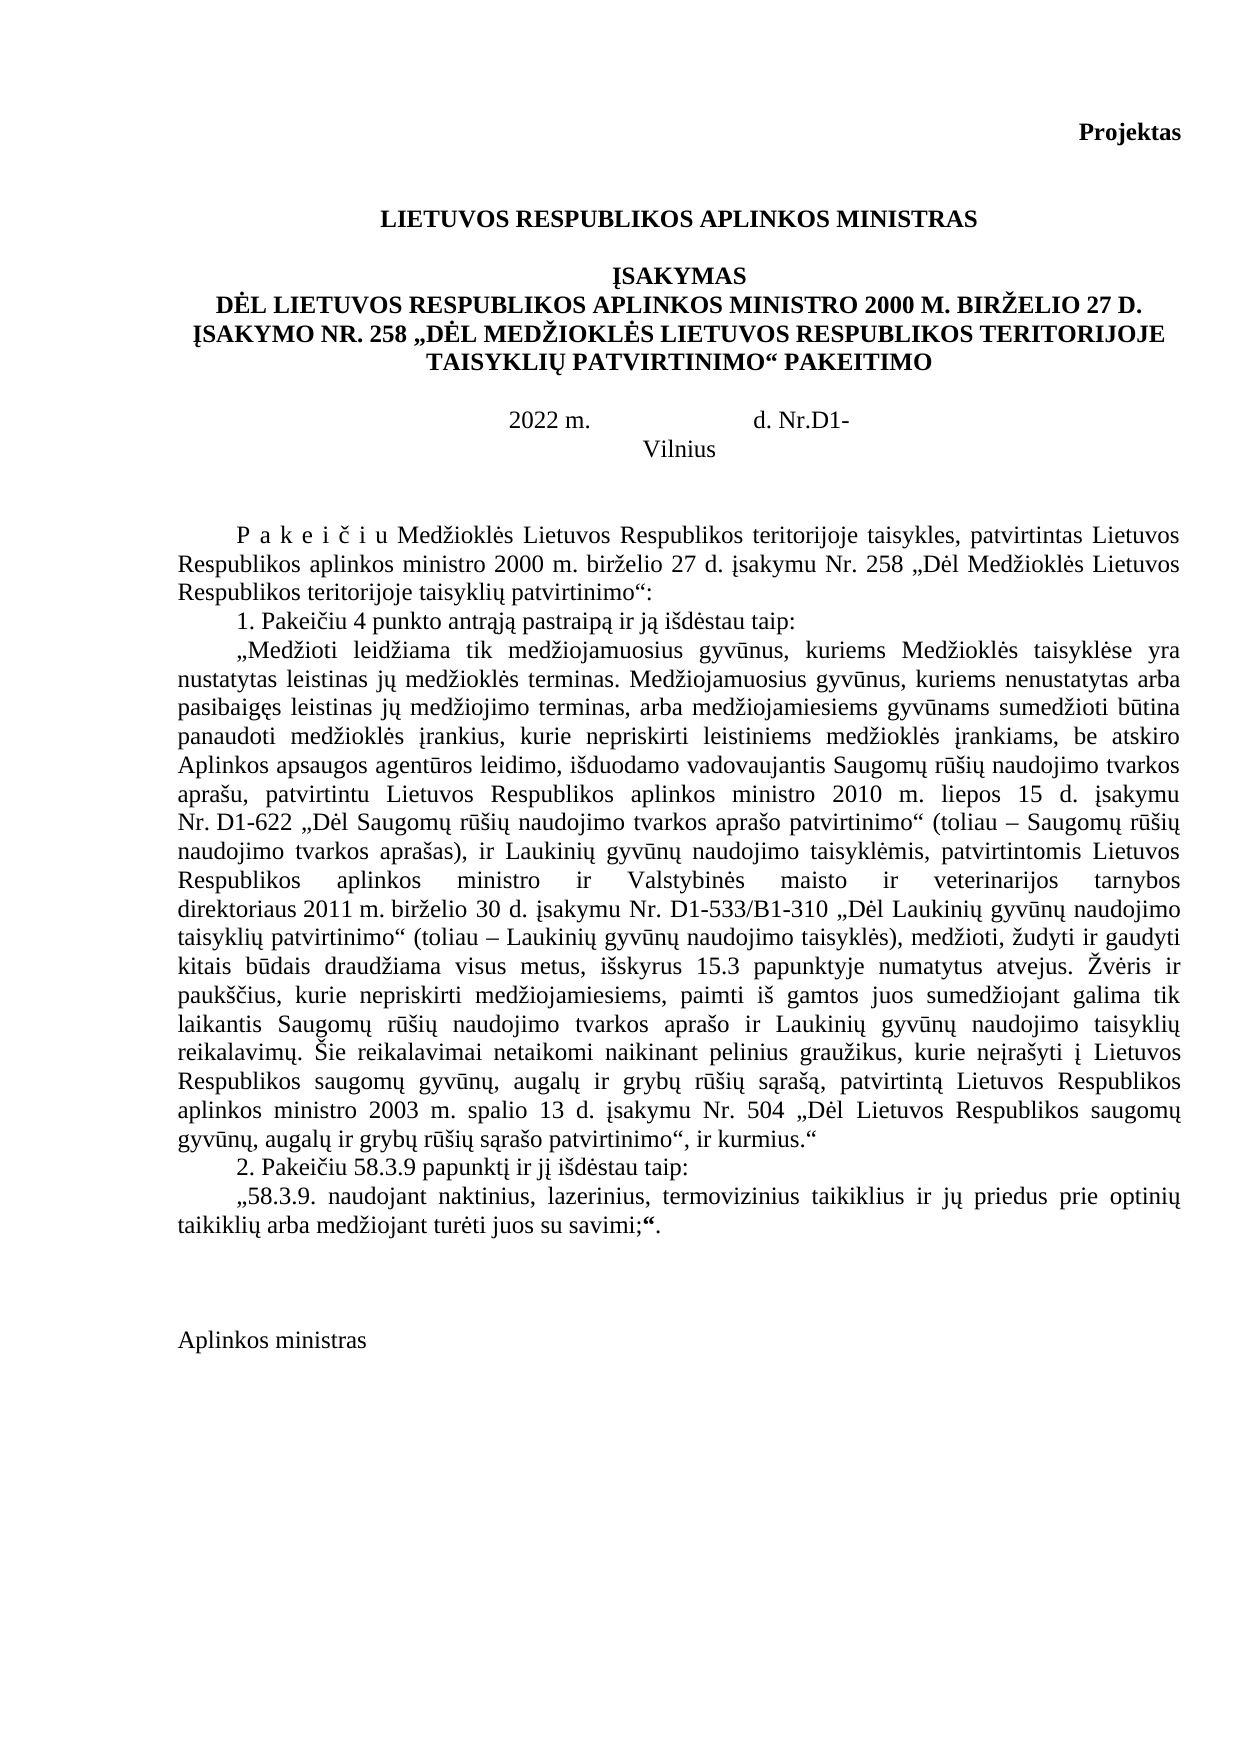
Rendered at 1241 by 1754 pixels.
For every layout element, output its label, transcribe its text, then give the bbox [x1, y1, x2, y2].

text ĮSAKYMAS [177, 261, 1181, 290]
text DĖL LIETUVOS RESPUBLIKOS APLINKOS MINISTRO 2000 M. BIRŽELIO 27 D. ĮSAKYMO NR. 258 „DĖL MEDŽIOKLĖS LIETUVOS RESPUBLIKOS TERITORIJOJE TAISYKLIŲ PATVIRTINIMO“ PAKEITIMO [177, 290, 1181, 376]
text Vilnius [177, 434, 1181, 462]
text „Medžioti leidžiama tik medžiojamuosius gyvūnus, kuriems Medžioklės taisyklėse yra nustatytas leistinas jų medžioklės terminas. Medžiojamuosius gyvūnus, kuriems nenustatytas arba pasibaigęs leistinas jų medžiojimo terminas, arba medžiojamiesiems gyvūnams sumedžioti būtina panaudoti medžioklės įrankius, kurie nepriskirti leistiniems medžioklės įrankiams, be atskiro Aplinkos apsaugos agentūros leidimo, išduodamo vadovaujantis Saugomų rūšių naudojimo tvarkos aprašu, patvirtintu Lietuvos Respublikos aplinkos ministro 2010 m. liepos 15 d. įsakymu Nr. D1‑622 „Dėl Saugomų rūšių naudojimo tvarkos aprašo patvirtinimo“ (toliau – Saugomų rūšių naudojimo tvarkos aprašas), ir Laukinių gyvūnų naudojimo taisyklėmis, patvirtintomis Lietuvos Respublikos aplinkos ministro ir Valstybinės maisto ir veterinarijos tarnybos direktoriaus 2011 m. birželio 30 d. įsakymu Nr. D1-533/B1-310 „Dėl Laukinių gyvūnų naudojimo taisyklių patvirtinimo“ (toliau – Laukinių gyvūnų naudojimo taisyklės), medžioti, žudyti ir gaudyti kitais būdais draudžiama visus metus, išskyrus 15.3 papunktyje numatytus atvejus. Žvėris ir paukščius, kurie nepriskirti medžiojamiesiems, paimti iš gamtos juos sumedžiojant galima tik laikantis Saugomų rūšių naudojimo tvarkos aprašo ir Laukinių gyvūnų naudojimo taisyklių reikalavimų. Šie reikalavimai netaikomi naikinant pelinius graužikus, kurie neįrašyti į Lietuvos Respublikos saugomų gyvūnų, augalų ir grybų rūšių sąrašą, patvirtintą Lietuvos Respublikos aplinkos ministro 2003 m. spalio 13 d. įsakymu Nr. 504 „Dėl Lietuvos Respublikos saugomų gyvūnų, augalų ir grybų rūšių sąrašo patvirtinimo“, ir kurmius.“ [177, 635, 1181, 1152]
text 2. Pakeičiu 58.3.9 papunktį ir jį išdėstau taip: [177, 1152, 1181, 1181]
text 1. Pakeičiu 4 punkto antrąją pastraipą ir ją išdėstau taip: [177, 606, 1181, 635]
text „58.3.9. naudojant naktinius, lazerinius, termovizinius taikiklius ir jų priedus prie optinių taikiklių arba medžiojant turėti juos su savimi;“. [177, 1181, 1181, 1239]
text Aplinkos ministras [177, 1325, 1181, 1354]
text Projektas [177, 117, 1181, 146]
text LIETUVOS RESPUBLIKOS APLINKOS MINISTRAS [177, 204, 1181, 232]
text P a k e i č i u Medžioklės Lietuvos Respublikos teritorijoje taisykles, patvirtintas Lietuvos Respublikos aplinkos ministro 2000 m. birželio 27 d. įsakymu Nr. 258 „Dėl Medžioklės Lietuvos Respublikos teritorijoje taisyklių patvirtinimo“: [177, 520, 1181, 606]
text 2022 m. d. Nr.D1- [177, 405, 1181, 434]
